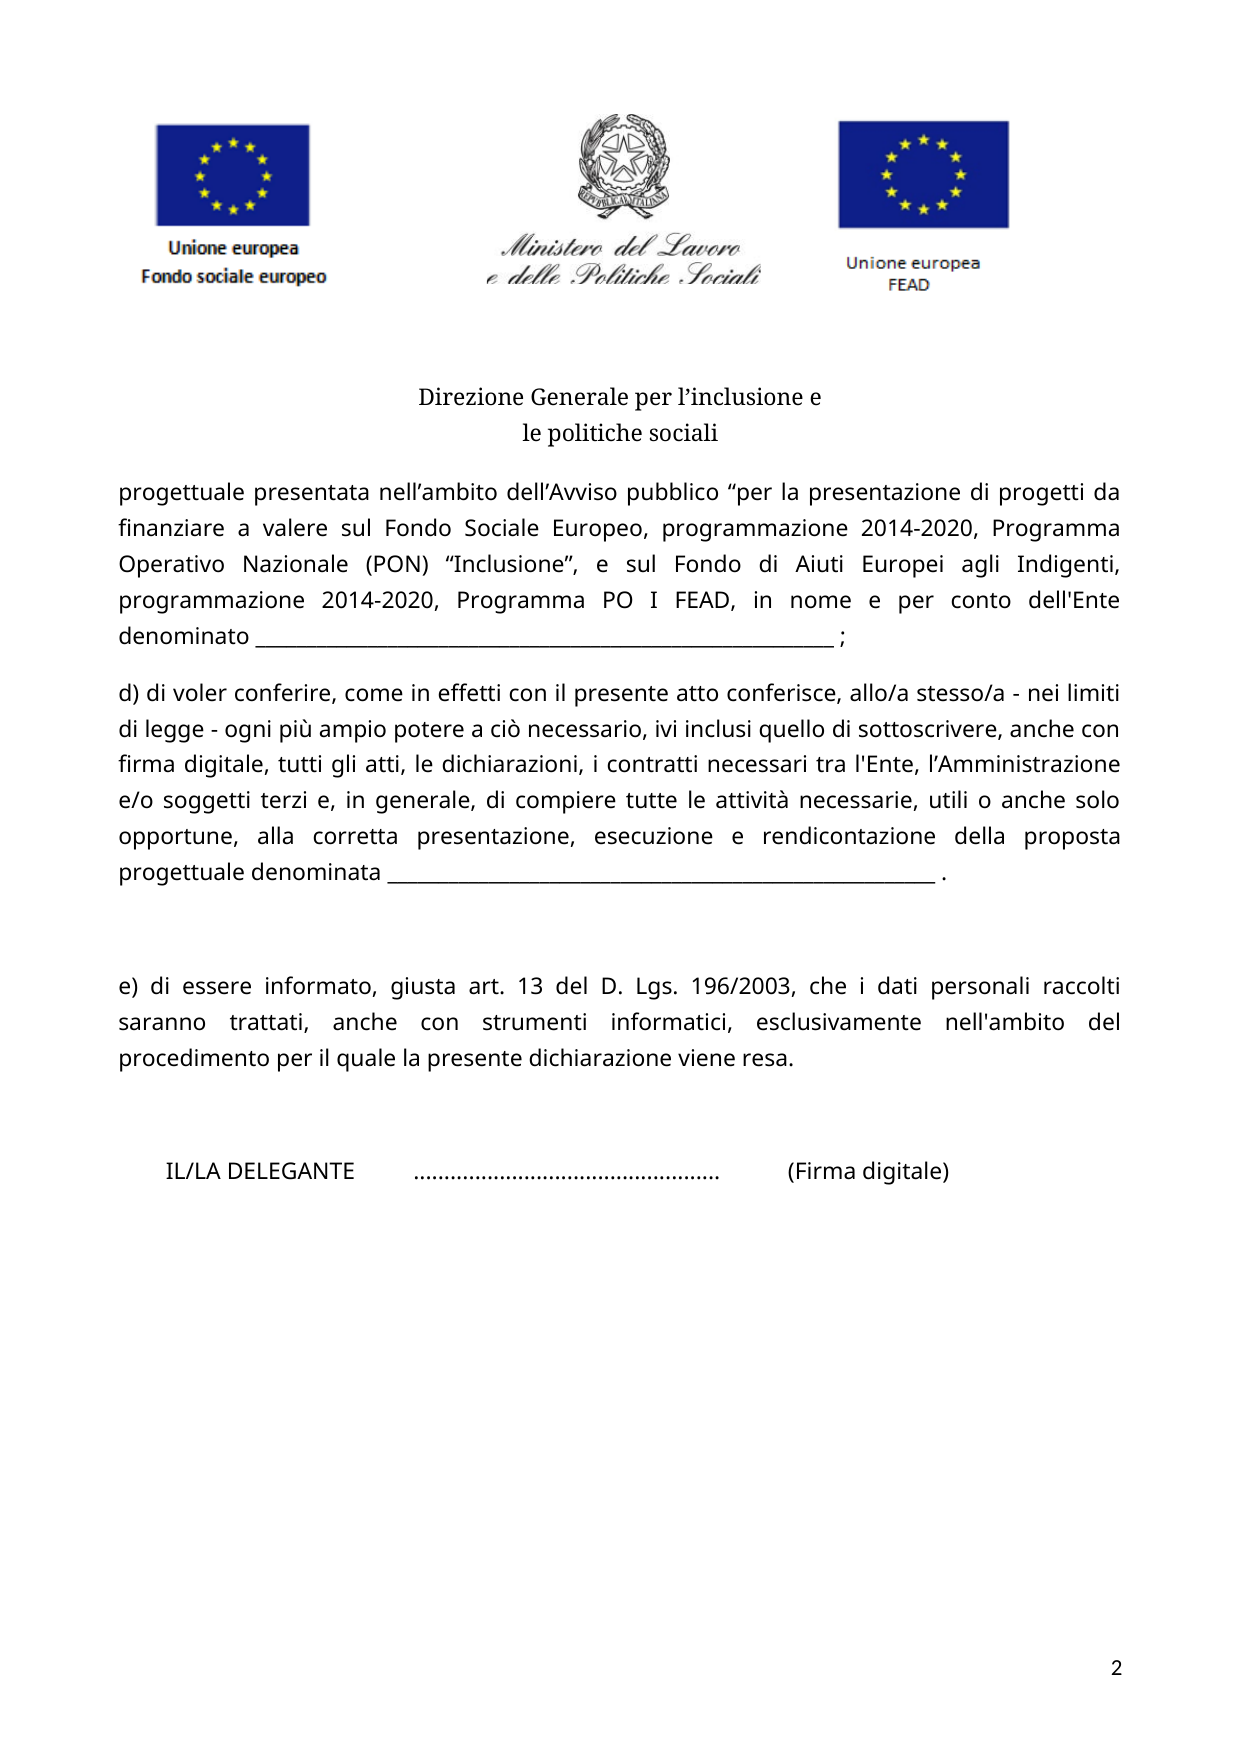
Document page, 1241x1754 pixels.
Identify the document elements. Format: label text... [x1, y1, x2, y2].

text e) di essere informato, giusta art. 13 del D. Lgs. 196/2003, che i dati personali raccolti saranno trattati, anche con strumenti informatici, esclusivamente nell'ambito del procedimento per il quale la presente dichiarazione viene resa. [118, 970, 1122, 1073]
text progettuale presentata nell’ambito dell’Avviso pubblico “per la presentazione di progetti da finanziare a valere sul Fondo Sociale Europeo, programmazione 2014-2020, Programma Operativo Nazionale (PON) “Inclusione”, e sul Fondo di Aiuti Europei agli Indigenti, programmazione 2014-2020, Programma PO I FEAD, in nome e per conto dell'Ente denominato _________________________________________________________ ; [118, 476, 1122, 651]
text d) di voler conferire, come in effetti con il presente atto conferisce, allo/a stesso/a - nei limiti di legge - ogni più ampio potere a ciò necessario, ivi inclusi quello di sottoscrivere, anche con firma digitale, tutti gli atti, le dichiarazioni, i contratti necessari tra l'Ente, l’Amministrazione e/o soggetti terzi e, in generale, di compiere tutte le attività necessarie, utili o anche solo opportune, alla corretta presentazione, esecuzione e rendicontazione della proposta progettuale denominata ______________________________________________________ . [118, 677, 1122, 887]
text IL/LA DELEGANTE .................................................. (Firma digitale) [118, 1155, 1122, 1186]
